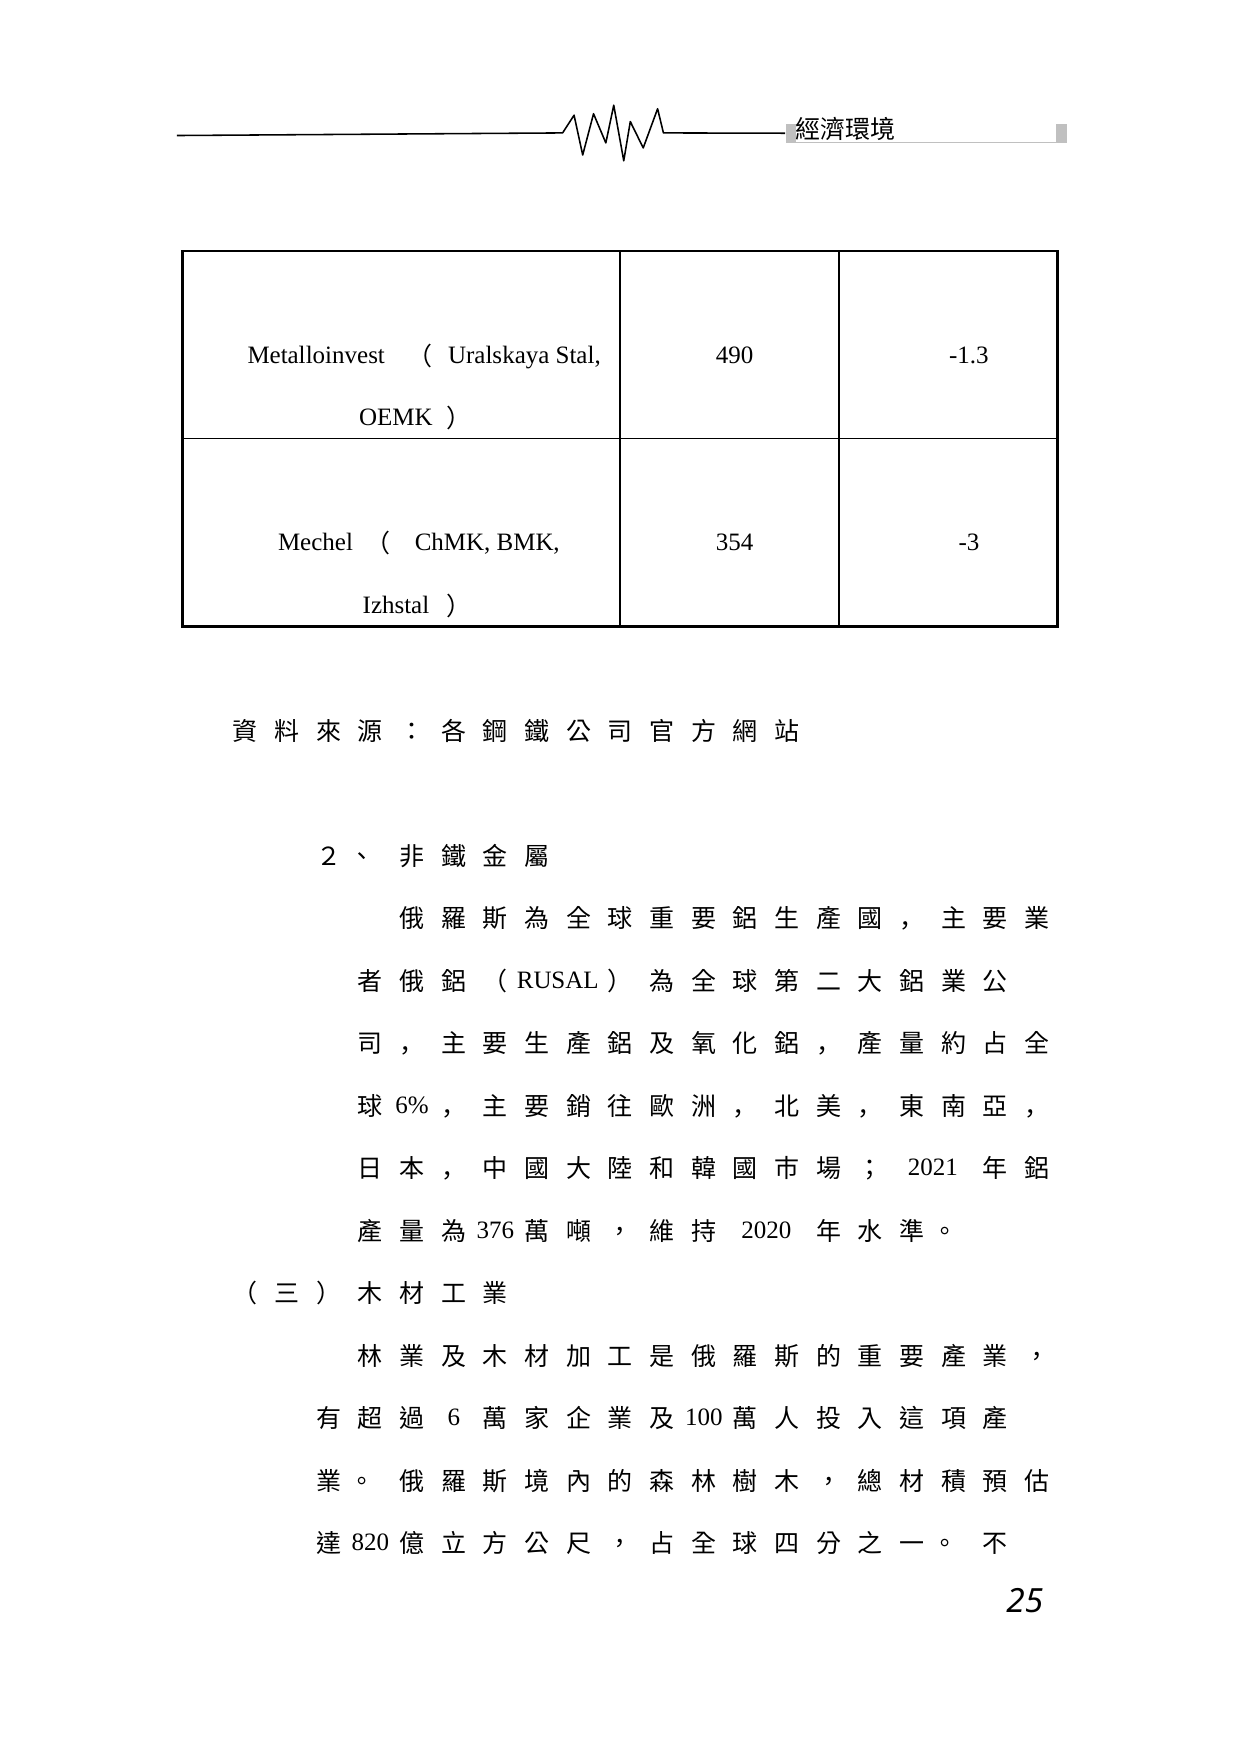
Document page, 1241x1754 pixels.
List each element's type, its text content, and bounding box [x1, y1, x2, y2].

table_cell -1.3 [840, 252, 1056, 438]
table_cell 490 [621, 252, 838, 438]
table_cell Mechel（ChMK, BMK, Izhstal） [184, 439, 619, 625]
table_cell -3 [840, 439, 1056, 625]
table_cell Metalloinvest（Uralskaya Stal, OEMK） [184, 252, 619, 438]
text （三）木材工業 [207, 1250, 1058, 1313]
text 林業及木材加工是俄羅斯的重要產業，有超過6萬家企業及100萬人投入這項產業。俄羅斯境內的森林樹木，總材積預估達820億立方公尺，占全球四分之一。不 [281, 1313, 1058, 1563]
text 資料來源：各鋼鐵公司官方網站 [195, 688, 1045, 750]
text 俄羅斯為全球重要鋁生產國，主要業者俄鋁（RUSAL）為全球第二大鋁業公司，主要生產鋁及氧化鋁，產量約占全球6%，主要銷往歐洲，北美，東南亞，日本，中國大陸和韓國市場；2021年鋁產量為376萬噸，維持2020年水準。 [330, 875, 1058, 1250]
text ２、非鐵金屬 [281, 813, 1058, 875]
table_cell 354 [621, 439, 838, 625]
